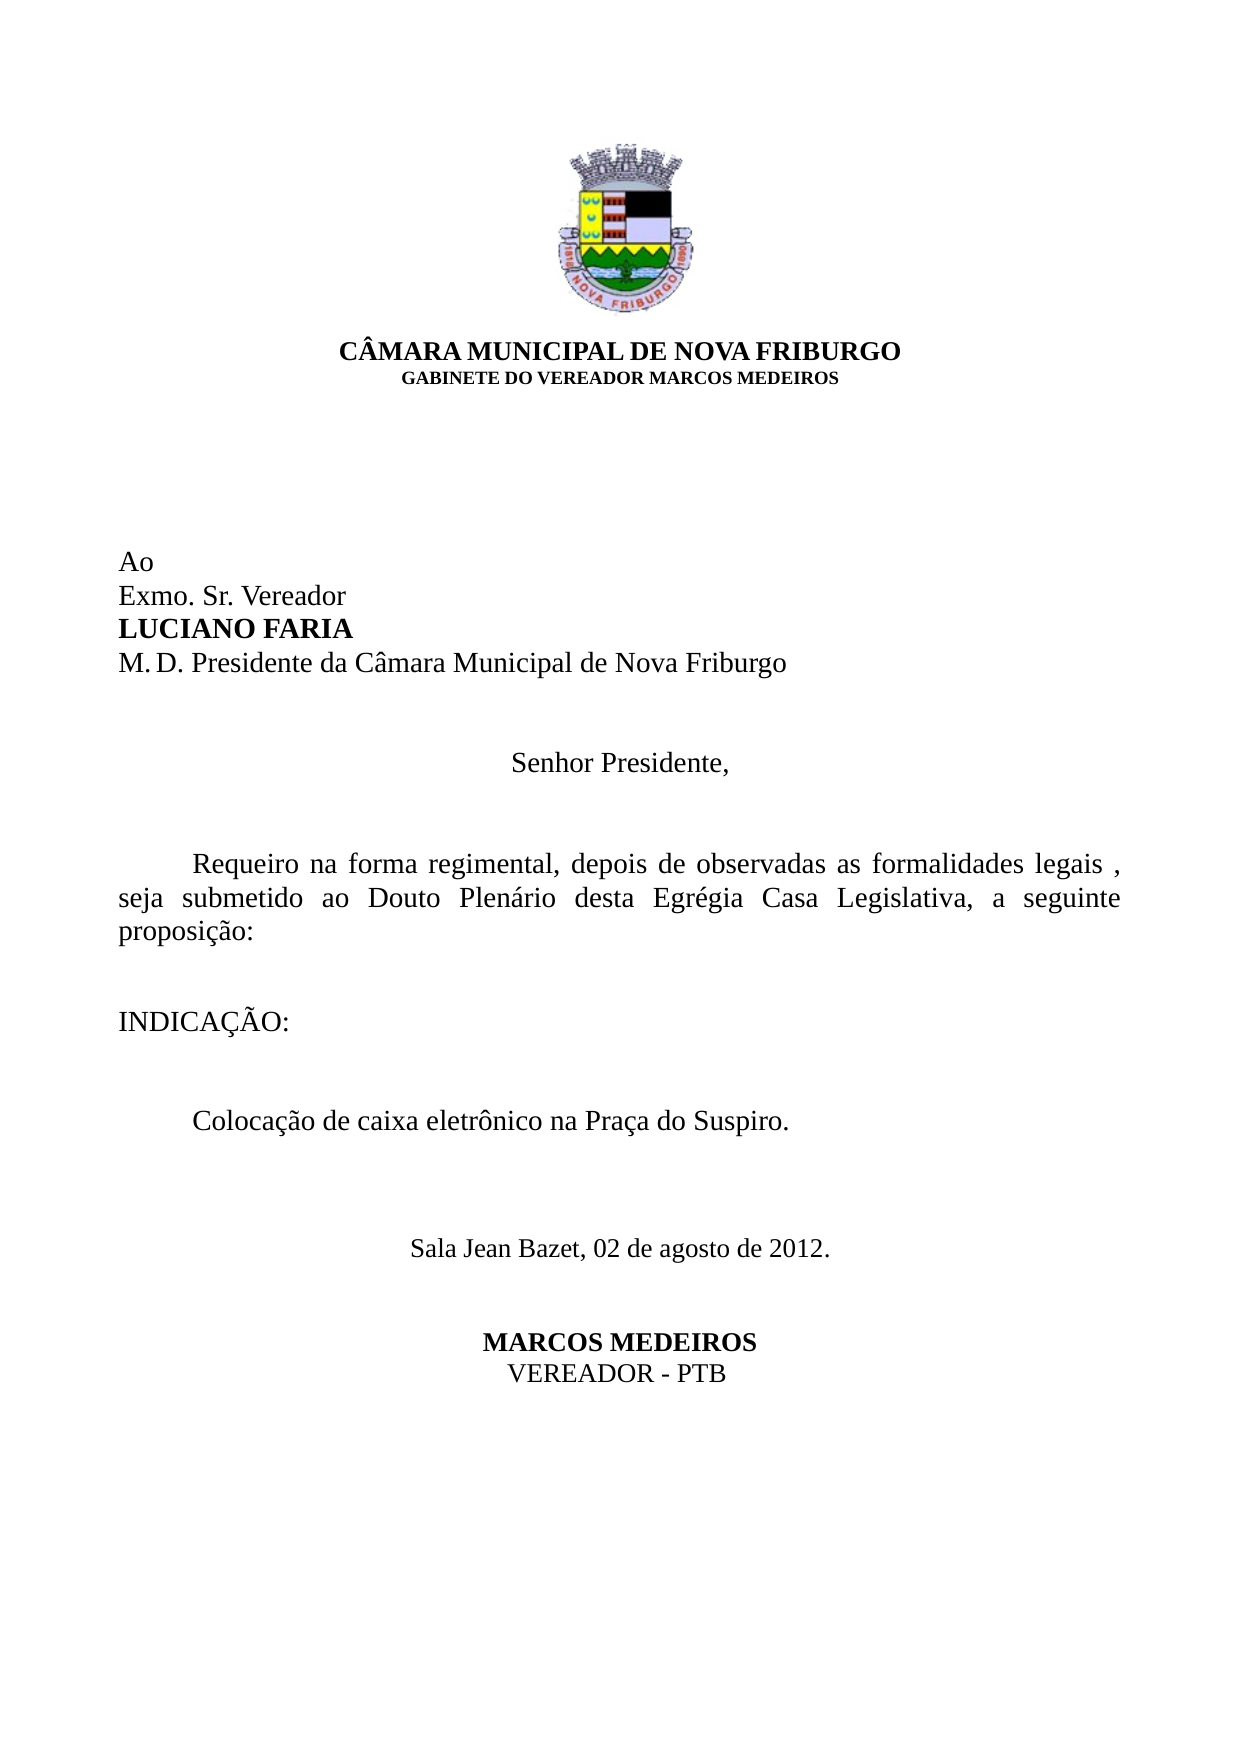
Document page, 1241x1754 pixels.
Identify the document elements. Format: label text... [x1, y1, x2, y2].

text Sala Jean Bazet, 02 de agosto de 2012. [118, 1232, 1122, 1263]
text VEREADOR - PTB [118, 1357, 1122, 1388]
text LUCIANO FARIA [118, 611, 1122, 645]
text Senhor Presidente, [118, 746, 1122, 779]
text CÂMARA MUNICIPAL DE NOVA FRIBURGO [118, 335, 1122, 367]
picture [537, 127, 703, 327]
text Exmo. Sr. Vereador [118, 578, 1122, 611]
text INDICAÇÃO: [118, 1004, 1122, 1038]
text Colocação de caixa eletrônico na Praça do Suspiro. [118, 1103, 1122, 1136]
text GABINETE DO VEREADOR MARCOS MEDEIROS [118, 367, 1122, 388]
list D. Presidente da Câmara Municipal de Nova Friburgo [118, 645, 1122, 678]
text Requeiro na forma regimental, depois de observadas as formalidades legais , seja submetido ao Douto Plenário desta Egrégia Casa Legislativa, a seguinte proposição: [118, 846, 1122, 947]
text MARCOS MEDEIROS [118, 1326, 1122, 1357]
text Ao [118, 544, 1122, 578]
